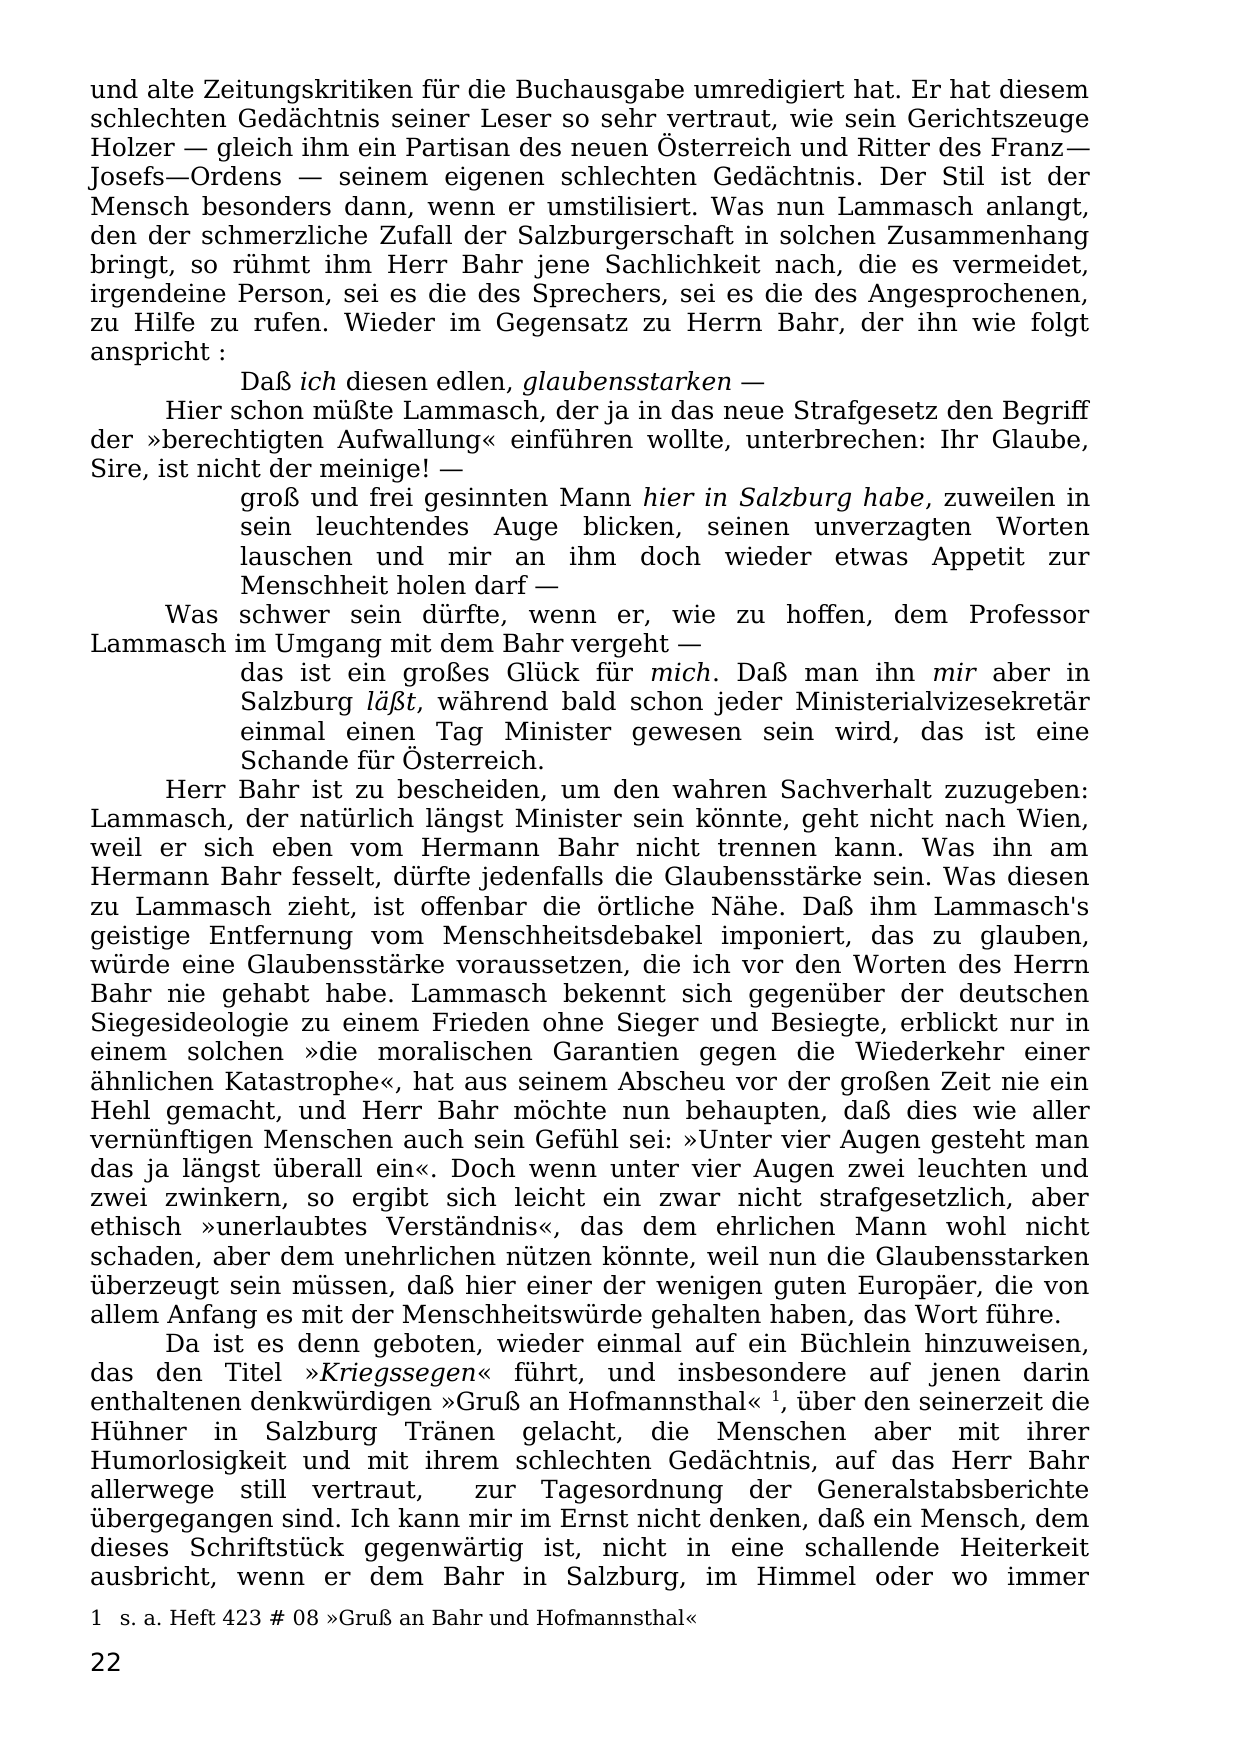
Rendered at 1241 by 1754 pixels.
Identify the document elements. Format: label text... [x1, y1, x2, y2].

text und alte Zeitungskritiken für die Buchausgabe umredigiert hat. Er hat diesem schlechten Gedächtnis seiner Leser so sehr vertraut, wie sein Gerichtszeuge Holzer — gleich ihm ein Partisan des neuen Österreich und Ritter des Franz— Josefs—Ordens — seinem eigenen schlechten Gedächtnis. Der Stil ist der Mensch besonders dann, wenn er umstilisiert. Was nun Lammasch anlangt, den der schmerzliche Zufall der Salzburgerschaft in solchen Zusammenhang bringt, so rühmt ihm Herr Bahr jene Sachlichkeit nach, die es vermeidet, irgendeine Person, sei es die des Sprechers, sei es die des Angesprochenen, zu Hilfe zu rufen. Wieder im Gegensatz zu Herrn Bahr, der ihn wie folgt anspricht : [90, 75, 1091, 367]
text Herr Bahr ist zu bescheiden, um den wahren Sachverhalt zuzugeben: Lammasch, der natürlich längst Minister sein könnte, geht nicht nach Wien, weil er sich eben vom Hermann Bahr nicht trennen kann. Was ihn am Hermann Bahr fesselt, dürfte jedenfalls die Glaubensstärke sein. Was diesen zu Lammasch zieht, ist offenbar die örtliche Nähe. Daß ihm Lammasch's geistige Entfernung vom Menschheitsdebakel imponiert, das zu glauben, würde eine Glaubensstärke voraussetzen, die ich vor den Worten des Herrn Bahr nie gehabt habe. Lammasch bekennt sich gegenüber der deutschen Siegesideologie zu einem Frieden ohne Sieger und Besiegte, erblickt nur in einem solchen »die moralischen Garantien gegen die Wiederkehr einer ähnlichen Katastrophe«, hat aus seinem Abscheu vor der großen Zeit nie ein Hehl gemacht, und Herr Bahr möchte nun behaupten, daß dies wie aller vernünftigen Menschen auch sein Gefühl sei: »Unter vier Augen gesteht man das ja längst überall ein«. Doch wenn unter vier Augen zwei leuchten und zwei zwinkern, so ergibt sich leicht ein zwar nicht strafgesetzlich, aber ethisch »unerlaubtes Verständnis«, das dem ehrlichen Mann wohl nicht schaden, aber dem unehrlichen nützen könnte, weil nun die Glaubensstarken überzeugt sein müssen, daß hier einer der wenigen guten Europäer, die von allem Anfang es mit der Menschheitswürde gehalten haben, das Wort führe. [90, 775, 1091, 1329]
text s. a. Heft 423 # 08 »Gruß an Bahr und Hofmannsthal« [90, 1606, 1091, 1631]
text Hier schon müßte Lammasch, der ja in das neue Strafgesetz den Begriff der »berechtigten Aufwallung« einführen wollte, unterbrechen: Ihr Glaube, Sire, ist nicht der meinige! — [90, 396, 1091, 483]
text Da ist es denn geboten, wieder einmal auf ein Büchlein hinzuweisen, das den Titel »Kriegssegen« führt, und insbesondere auf jenen darin enthaltenen denkwürdigen »Gruß an Hofmannsthal« , über den seinerzeit die Hühner in Salzburg Tränen gelacht, die Menschen aber mit ihrer Humorlosigkeit und mit ihrem schlechten Gedächtnis, auf das Herr Bahr allerwege still vertraut, zur Tagesordnung der Generalstabsberichte übergegangen sind. Ich kann mir im Ernst nicht denken, daß ein Mensch, dem dieses Schriftstück gegenwärtig ist, nicht in eine schallende Heiterkeit ausbricht, wenn er dem Bahr in Salzburg, im Himmel oder wo immer [90, 1329, 1091, 1592]
text das ist ein großes Glück für mich. Daß man ihn mir aber in Salzburg läßt, während bald schon jeder Ministerialvizesekretär einmal einen Tag Minister gewesen sein wird, das ist eine Schande für Österreich. [240, 658, 1091, 775]
text Was schwer sein dürfte, wenn er, wie zu hoffen, dem Professor Lammasch im Umgang mit dem Bahr vergeht — [90, 600, 1091, 658]
text groß und frei gesinnten Mann hier in Salzburg habe, zuweilen in sein leuchtendes Auge blicken, seinen unverzagten Worten lauschen und mir an ihm doch wieder etwas Appetit zur Menschheit holen darf — [240, 483, 1091, 600]
text Daß ich diesen edlen, glaubensstarken — [240, 367, 1091, 396]
